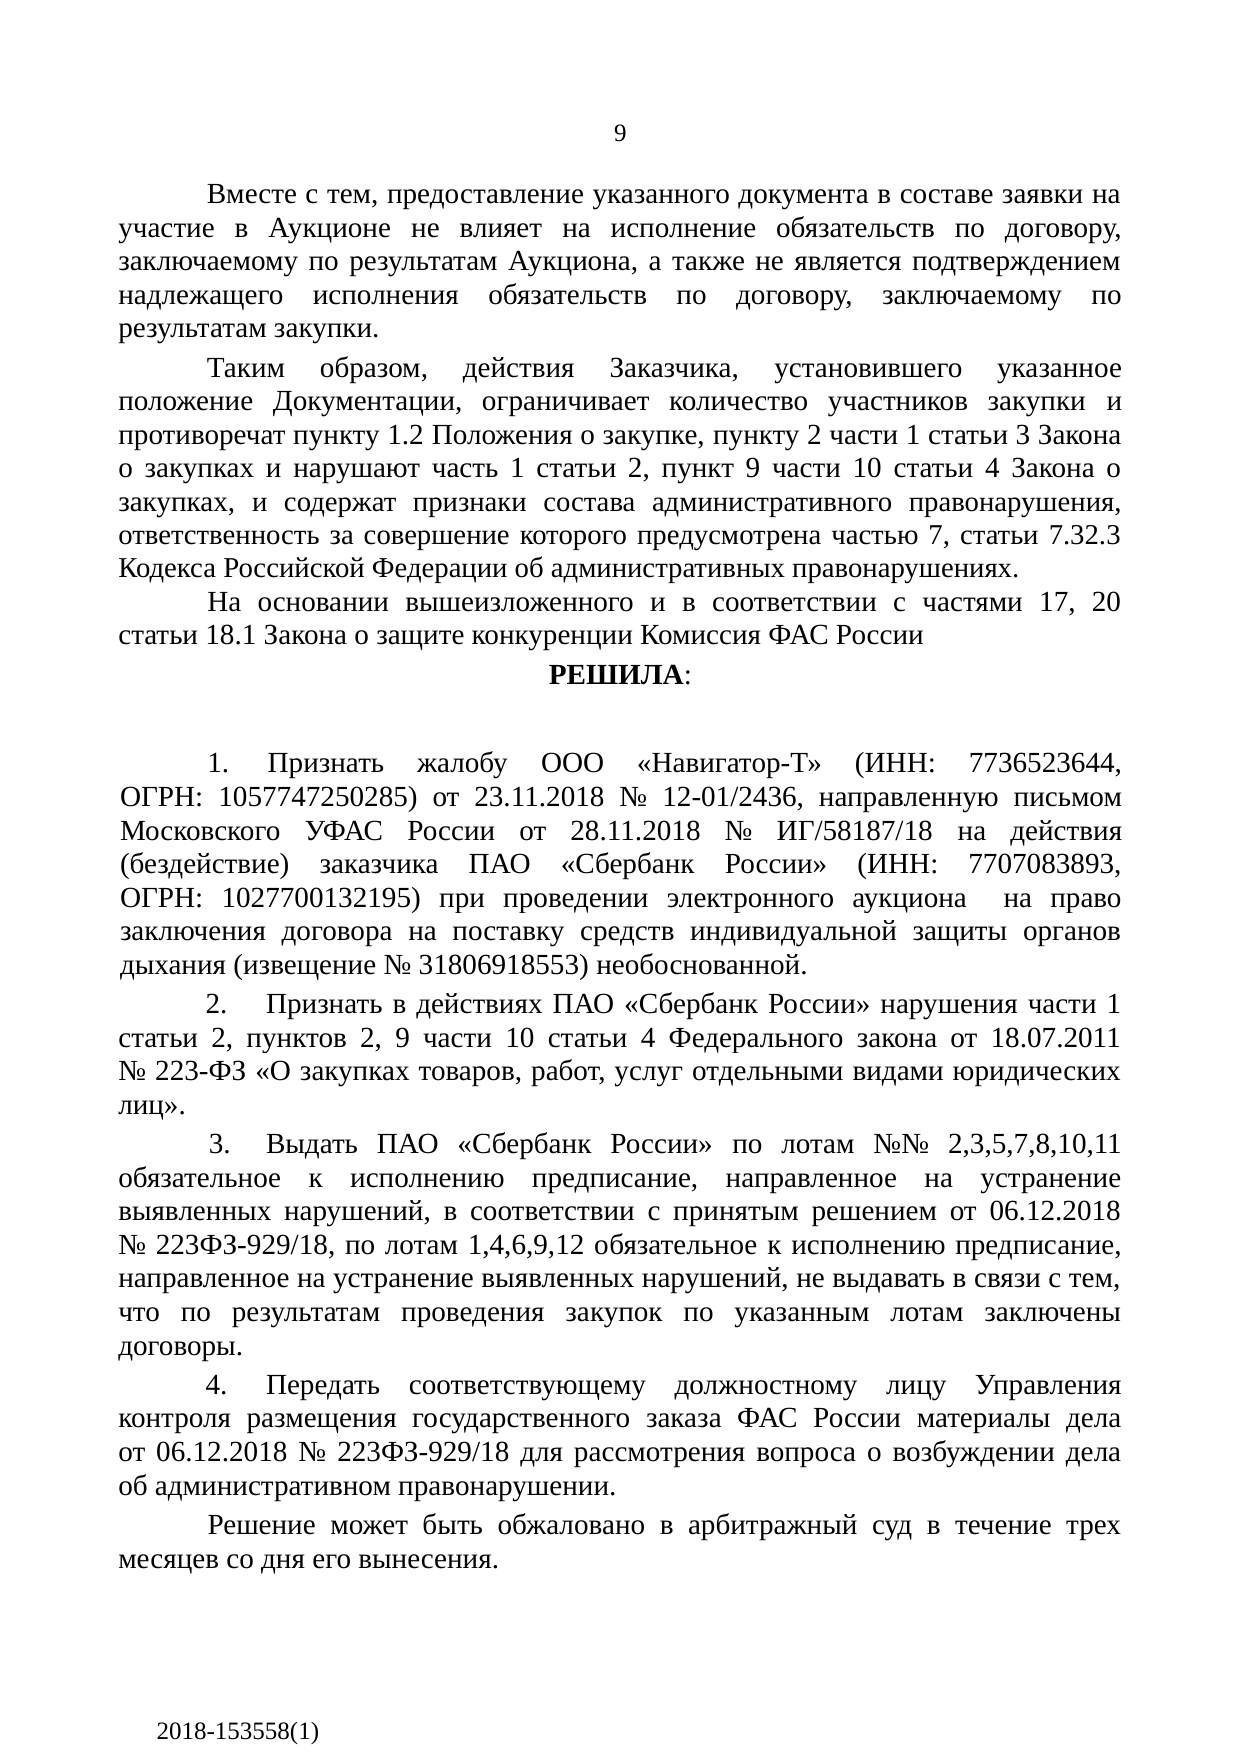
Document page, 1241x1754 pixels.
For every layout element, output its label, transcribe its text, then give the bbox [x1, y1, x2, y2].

list Признать жалобу ООО «Навигатор-Т» (ИНН: 7736523644, ОГРН: 1057747250285) от 23.11.2018 № 12-01/2436, направленную письмом Московского УФАС России от 28.11.2018 № ИГ/58187/18 на действия (бездействие) заказчика ПАО «Сбербанк России» (ИНН: 7707083893, ОГРН: 1027700132195) при проведении электронного аукциона на право заключения договора на поставку средств индивидуальной защиты органов дыхания (извещение № 31806918553) необоснованной. [120, 746, 1122, 980]
list Признать в действиях ПАО «Сбербанк России» нарушения части 1 статьи 2, пунктов 2, 9 части 10 статьи 4 Федерального закона от 18.07.2011 № 223-ФЗ «О закупках товаров, работ, услуг отдельными видами юридических лиц». [118, 986, 1122, 1120]
text На основании вышеизложенного и в соответствии с частями 17, 20 статьи 18.1 Закона о защите конкуренции Комиссия ФАС России [118, 584, 1122, 651]
text Таким образом, действия Заказчика, установившего указанное положение Документации, ограничивает количество участников закупки и противоречат пункту 1.2 Положения о закупке, пункту 2 части 1 статьи 3 Закона о закупках и нарушают часть 1 статьи 2, пункт 9 части 10 статьи 4 Закона о закупках, и содержат признаки состава административного правонарушения, ответственность за совершение которого предусмотрена частью 7, статьи 7.32.3 Кодекса Российской Федерации об административных правонарушениях. [118, 350, 1122, 584]
list Выдать ПАО «Сбербанк России» по лотам №№ 2,3,5,7,8,10,11 обязательное к исполнению предписание, направленное на устранение выявленных нарушений, в соответствии с принятым решением от 06.12.2018 № 223ФЗ-929/18, по лотам 1,4,6,9,12 обязательное к исполнению предписание, направленное на устранение выявленных нарушений, не выдавать в связи с тем, что по результатам проведения закупок по указанным лотам заключены договоры. [118, 1126, 1122, 1361]
list Передать соответствующему должностному лицу Управления контроля размещения государственного заказа ФАС России материалы дела от 06.12.2018 № 223ФЗ-929/18 для рассмотрения вопроса о возбуждении дела об административном правонарушении. [118, 1367, 1122, 1501]
text РЕШИЛА: [118, 657, 1122, 691]
text Решение может быть обжаловано в арбитражный суд в течение трех месяцев со дня его вынесения. [118, 1507, 1122, 1574]
text Вместе с тем, предоставление указанного документа в составе заявки на участие в Аукционе не влияет на исполнение обязательств по договору, заключаемому по результатам Аукциона, а также не является подтверждением надлежащего исполнения обязательств по договору, заключаемому по результатам закупки. [118, 176, 1122, 344]
